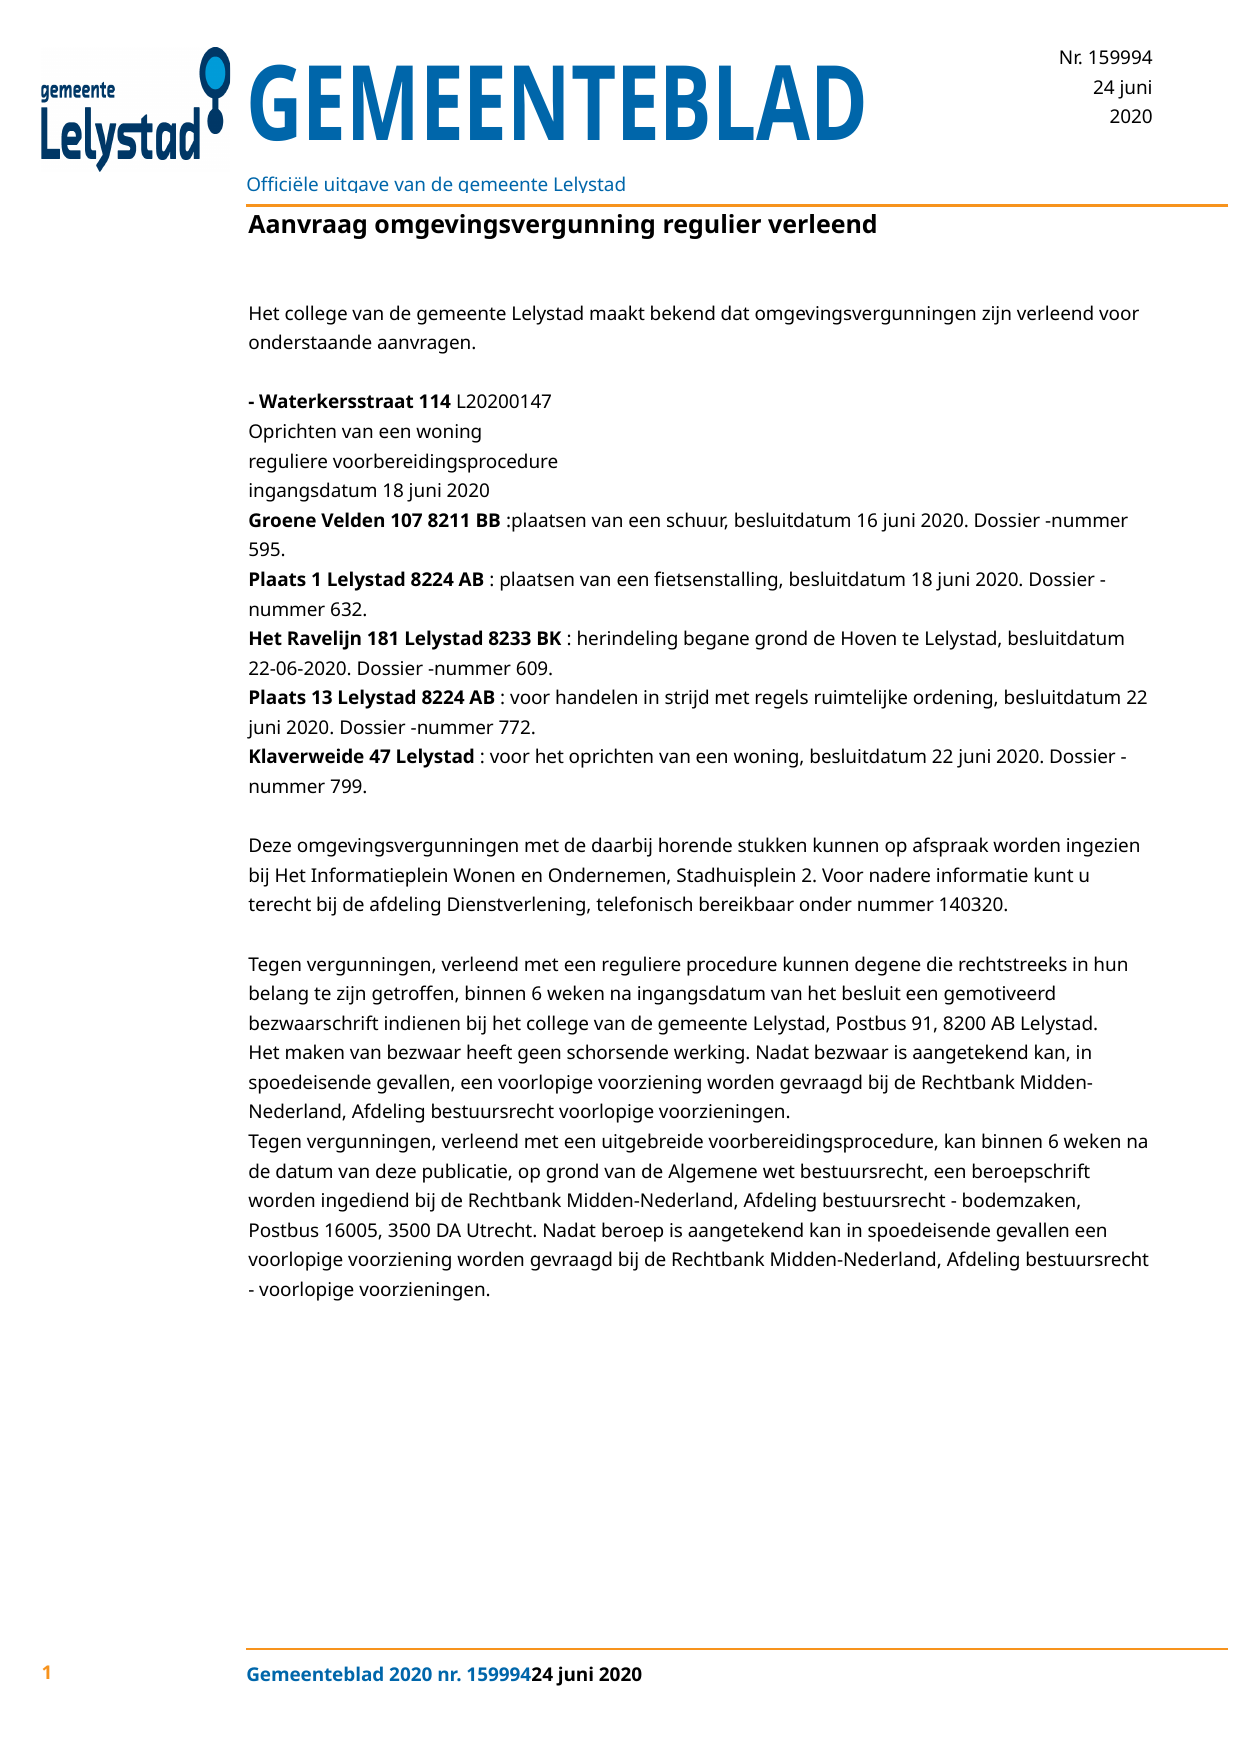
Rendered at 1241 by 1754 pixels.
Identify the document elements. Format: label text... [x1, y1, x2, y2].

text Het maken van bezwaar heeft geen schorsende werking. Nadat bezwaar is aangetekend kan, in spoedeisende gevallen, een voorlopige voorziening worden gevraagd bij de Rechtbank Midden-Nederland, Afdeling bestuursrecht voorlopige voorzieningen. [248, 1039, 1152, 1124]
text reguliere voorbereidingsprocedure [248, 448, 1152, 473]
text Groene Velden 107 8211 BB :plaatsen van een schuur, besluitdatum 16 juni 2020. Dossier -nummer 595. [248, 507, 1152, 562]
text Oprichten van een woning [248, 418, 1152, 444]
text Deze omgevingsvergunningen met de daarbij horende stukken kunnen op afspraak worden ingezien bij Het Informatieplein Wonen en Ondernemen, Stadhuisplein 2. Voor nadere informatie kunt u terecht bij de afdeling Dienstverlening, telefonisch bereikbaar onder nummer 140320. [248, 832, 1152, 917]
text Het Ravelijn 181 Lelystad 8233 BK : herindeling begane grond de Hoven te Lelystad, besluitdatum 22-06-2020. Dossier -nummer 609. [248, 625, 1152, 681]
text Tegen vergunningen, verleend met een reguliere procedure kunnen degene die rechtstreeks in hun belang te zijn getroffen, binnen 6 weken na ingangsdatum van het besluit een gemotiveerd bezwaarschrift indienen bij het college van de gemeente Lelystad, Postbus 91, 8200 AB Lelystad. [248, 951, 1152, 1036]
text Plaats 13 Lelystad 8224 AB : voor handelen in strijd met regels ruimtelijke ordening, besluitdatum 22 juni 2020. Dossier -nummer 772. [248, 684, 1152, 740]
picture [41, 47, 231, 172]
text Aanvraag omgevingsvergunning regulier verleend [248, 207, 1152, 241]
text Het college van de gemeente Lelystad maakt bekend dat omgevingsvergunningen zijn verleend voor onderstaande aanvragen. [248, 300, 1152, 355]
text - Waterkersstraat 114 L20200147 [248, 389, 1152, 414]
text Tegen vergunningen, verleend met een uitgebreide voorbereidingsprocedure, kan binnen 6 weken na de datum van deze publicatie, op grond van de Algemene wet bestuursrecht, een beroepschrift worden ingediend bij de Rechtbank Midden-Nederland, Afdeling bestuursrecht - bodemzaken, Postbus 16005, 3500 DA Utrecht. Nadat beroep is aangetekend kan in spoedeisende gevallen een voorlopige voorziening worden gevraagd bij de Rechtbank Midden-Nederland, Afdeling bestuursrecht - voorlopige voorzieningen. [248, 1128, 1152, 1302]
text Klaverweide 47 Lelystad : voor het oprichten van een woning, besluitdatum 22 juni 2020. Dossier -nummer 799. [248, 744, 1152, 799]
text ingangsdatum 18 juni 2020 [248, 477, 1152, 503]
text Plaats 1 Lelystad 8224 AB : plaatsen van een fietsenstalling, besluitdatum 18 juni 2020. Dossier -nummer 632. [248, 566, 1152, 621]
